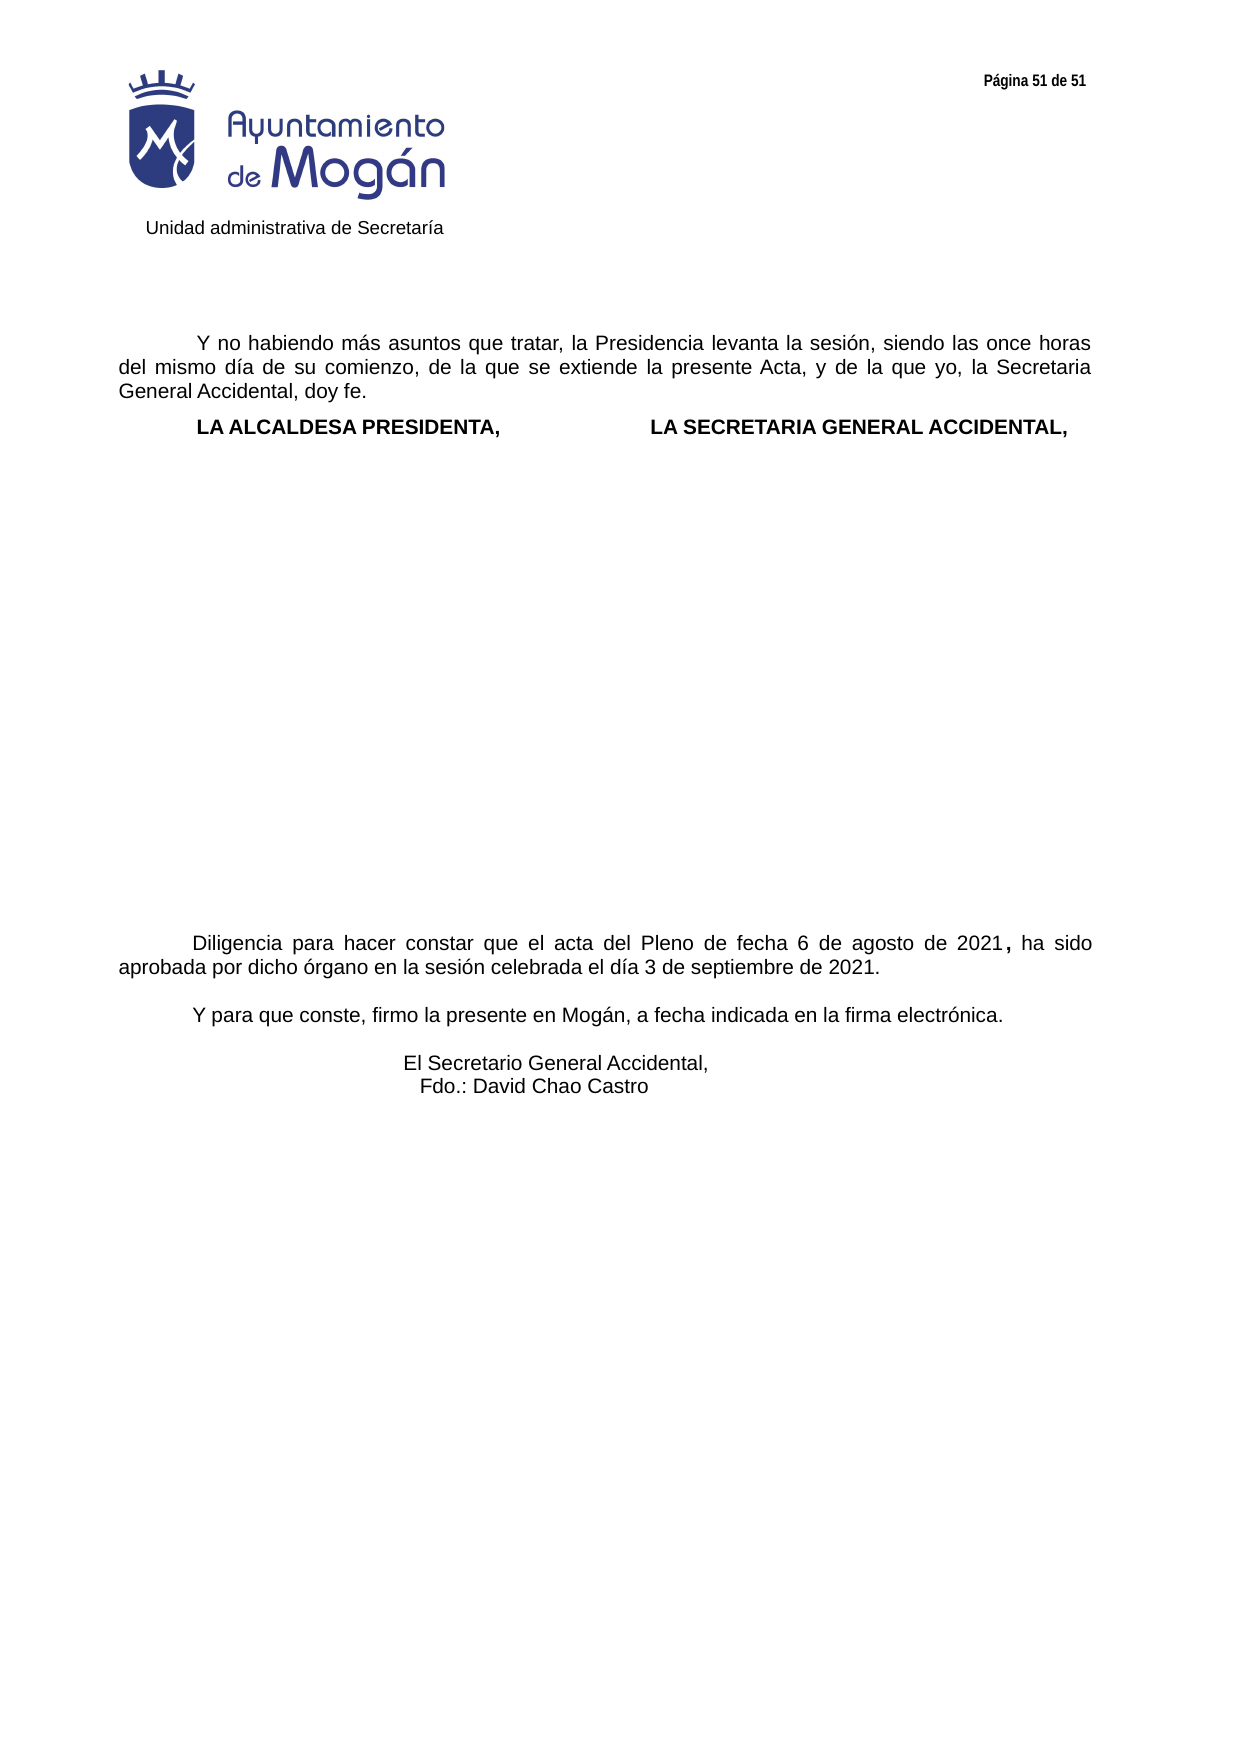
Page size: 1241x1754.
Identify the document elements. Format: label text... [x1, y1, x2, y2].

picture [128, 70, 445, 206]
text LA ALCALDESA PRESIDENTA, LA SECRETARIA GENERAL ACCIDENTAL, [118, 415, 1092, 439]
text Y no habiendo más asuntos que tratar, la Presidencia levanta la sesión, siendo las once horas del mismo día de su comienzo, de la que se extiende la presente Acta, y de la que yo, la Secretaria General Accidental, doy fe. [118, 331, 1092, 402]
text Diligencia para hacer constar que el acta del Pleno de fecha 6 de agosto de 2021, ha sido aprobada por dicho órgano en la sesión celebrada el día 3 de septiembre de 2021. [118, 931, 1092, 978]
text Fdo.: David Chao Castro [118, 1074, 1092, 1098]
text Y para que conste, firmo la presente en Mogán, a fecha indicada en la firma electrónica. [118, 1002, 1092, 1026]
text El Secretario General Accidental, [118, 1050, 1092, 1074]
